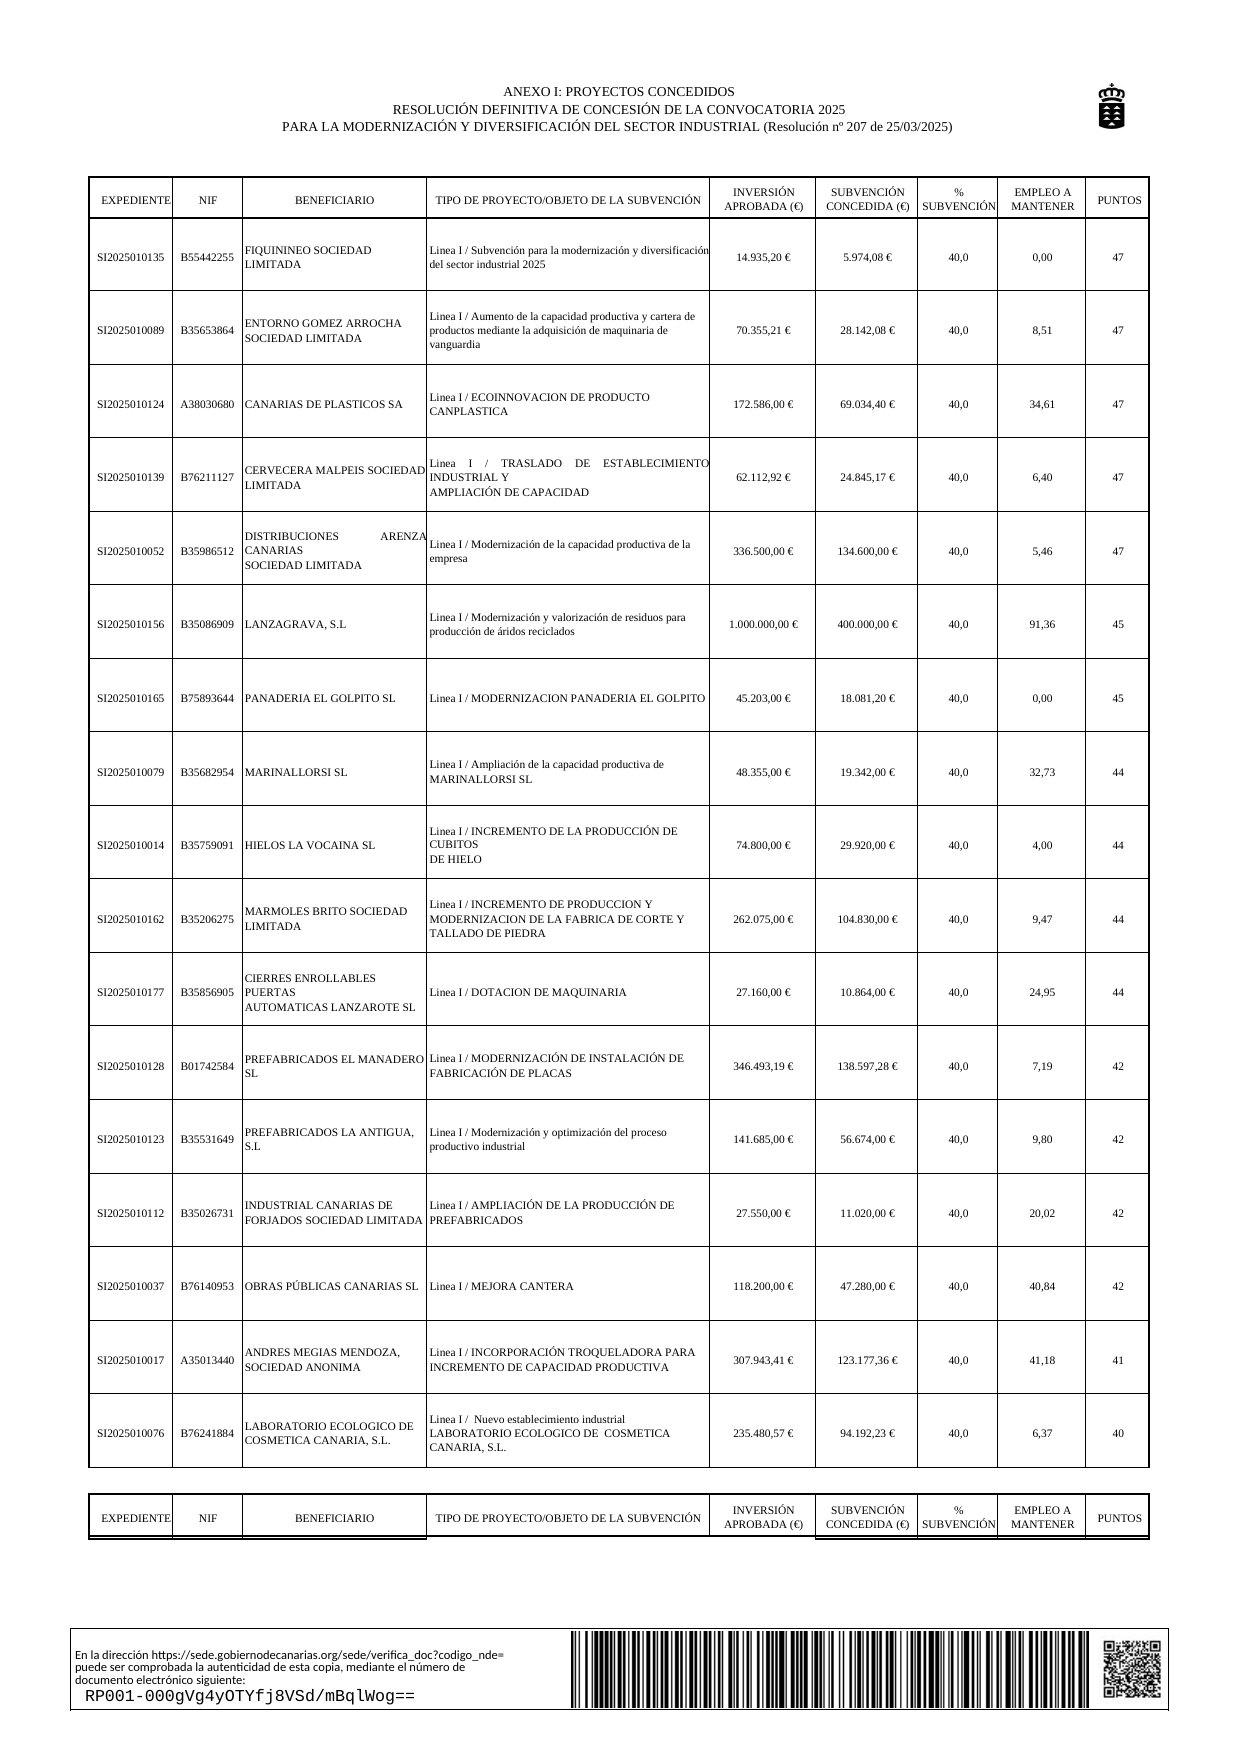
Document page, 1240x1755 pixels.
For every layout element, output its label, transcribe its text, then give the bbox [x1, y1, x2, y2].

table_cell SI2025010014 [90, 806, 172, 878]
table_cell B35653864 [173, 291, 242, 363]
table_cell SI2025010089 [90, 291, 172, 363]
table_cell SI2025010052 [90, 512, 172, 584]
table_cell B35759091 [173, 806, 242, 878]
table_cell 235.480,57 € [710, 1394, 815, 1467]
table_cell 40,0 [918, 806, 997, 878]
table_cell 44 [1086, 879, 1148, 952]
table_cell Linea I / Subvención para la modernización y diversificación del sector industrial 2025 [427, 219, 709, 290]
table_cell 40,0 [918, 1321, 997, 1393]
table_cell 27.550,00 € [710, 1174, 815, 1246]
table_cell Linea I / Aumento de la capacidad productiva y cartera de productos mediante la adquisición de maquinaria de vanguardia [427, 291, 709, 363]
table_cell 4,00 [998, 806, 1085, 878]
table_cell Linea I / TRASLADO DE ESTABLECIMIENTO INDUSTRIAL Y AMPLIACIÓN DE CAPACIDAD [427, 438, 709, 511]
table_cell 47 [1086, 365, 1148, 437]
table_cell B75893644 [173, 659, 242, 731]
table_header EMPLEO A MANTENER [998, 1495, 1085, 1535]
table_cell 24.845,17 € [816, 438, 917, 511]
table_header EXPEDIENTE [90, 1495, 172, 1535]
table_cell SI2025010123 [90, 1100, 172, 1172]
table_cell 40,0 [918, 1247, 997, 1319]
table_cell 62.112,92 € [710, 438, 815, 511]
table_cell 34,61 [998, 365, 1085, 437]
table_cell 91,36 [998, 585, 1085, 658]
table_cell ENTORNO GOMEZ ARROCHA SOCIEDAD LIMITADA [243, 291, 426, 363]
table_cell Linea I / Modernización y optimización del proceso productivo industrial [427, 1100, 709, 1172]
table_cell 40,0 [918, 1026, 997, 1099]
table_header EMPLEO A MANTENER [998, 178, 1085, 217]
table_cell 20,02 [998, 1174, 1085, 1246]
table_header INVERSIÓN APROBADA (€) [710, 178, 815, 217]
table_header PUNTOS [1086, 1495, 1148, 1535]
table_cell SI2025010112 [90, 1174, 172, 1246]
table_cell SI2025010037 [90, 1247, 172, 1319]
table_cell MARINALLORSI SL [243, 732, 426, 805]
table_cell SI2025010128 [90, 1026, 172, 1099]
table_cell B35986512 [173, 512, 242, 584]
table_cell 0,00 [998, 219, 1085, 290]
table_header TIPO DE PROYECTO/OBJETO DE LA SUBVENCIÓN [427, 1495, 709, 1535]
table_cell 47 [1086, 438, 1148, 511]
table_header NIF [173, 178, 242, 217]
table_cell INDUSTRIAL CANARIAS DE FORJADOS SOCIEDAD LIMITADA [243, 1174, 426, 1246]
table_cell 69.034,40 € [816, 365, 917, 437]
table_cell 14.935,20 € [710, 219, 815, 290]
table_header PUNTOS [1086, 178, 1148, 217]
table_cell 40,0 [918, 1174, 997, 1246]
table_cell 7,19 [998, 1026, 1085, 1099]
table_cell LABORATORIO ECOLOGICO DE COSMETICA CANARIA, S.L. [243, 1394, 426, 1467]
table_cell Linea I / Nuevo establecimiento industrial LABORATORIO ECOLOGICO DE COSMETICA CANARIA, S.L. [427, 1394, 709, 1467]
table_header BENEFICIARIO [243, 178, 426, 217]
table_cell PANADERIA EL GOLPITO SL [243, 659, 426, 731]
table_cell B35531649 [173, 1100, 242, 1172]
table_header INVERSIÓN APROBADA (€) [710, 1495, 815, 1535]
table_cell B35856905 [173, 953, 242, 1025]
table_cell 172.586,00 € [710, 365, 815, 437]
table_cell B35682954 [173, 732, 242, 805]
table_cell 138.597,28 € [816, 1026, 917, 1099]
table_cell A35013440 [173, 1321, 242, 1393]
table_cell 40,0 [918, 585, 997, 658]
table_cell 41 [1086, 1321, 1148, 1393]
table_cell 346.493,19 € [710, 1026, 815, 1099]
table_cell 40,84 [998, 1247, 1085, 1319]
table_cell SI2025010079 [90, 732, 172, 805]
table_cell 42 [1086, 1100, 1148, 1172]
table_cell 40,0 [918, 659, 997, 731]
table_cell B01742584 [173, 1026, 242, 1099]
table_cell 336.500,00 € [710, 512, 815, 584]
table_cell 29.920,00 € [816, 806, 917, 878]
table_cell 40,0 [918, 953, 997, 1025]
table_cell SI2025010135 [90, 219, 172, 290]
table_cell 32,73 [998, 732, 1085, 805]
table_cell 42 [1086, 1247, 1148, 1319]
table_cell SI2025010139 [90, 438, 172, 511]
table_cell 45 [1086, 659, 1148, 731]
table_header SUBVENCIÓN CONCEDIDA (€) [816, 1495, 917, 1535]
table_cell 40,0 [918, 732, 997, 805]
table_cell 1.000.000,00 € [710, 585, 815, 658]
table_cell Linea I / MODERNIZACIÓN DE INSTALACIÓN DE FABRICACIÓN DE PLACAS [427, 1026, 709, 1099]
table_cell SI2025010162 [90, 879, 172, 952]
table_header NIF [173, 1495, 242, 1535]
table_cell 40,0 [918, 879, 997, 952]
table_cell CIERRES ENROLLABLES PUERTAS AUTOMATICAS LANZAROTE SL [243, 953, 426, 1025]
table_header SUBVENCIÓN CONCEDIDA (€) [816, 178, 917, 217]
table_cell 400.000,00 € [816, 585, 917, 658]
table_cell Linea I / INCREMENTO DE PRODUCCION Y MODERNIZACION DE LA FABRICA DE CORTE Y TALLADO DE PIEDRA [427, 879, 709, 952]
table_cell B76140953 [173, 1247, 242, 1319]
table_cell SI2025010124 [90, 365, 172, 437]
table_cell 40 [1086, 1394, 1148, 1467]
table_cell OBRAS PÚBLICAS CANARIAS SL [243, 1247, 426, 1319]
table_cell Linea I / Modernización de la capacidad productiva de la empresa [427, 512, 709, 584]
table_header % SUBVENCIÓN [918, 178, 997, 217]
table_cell 6,37 [998, 1394, 1085, 1467]
table_cell 94.192,23 € [816, 1394, 917, 1467]
table_cell Linea I / MEJORA CANTERA [427, 1247, 709, 1319]
table_cell SI2025010076 [90, 1394, 172, 1467]
table_cell 41,18 [998, 1321, 1085, 1393]
table_cell CANARIAS DE PLASTICOS SA [243, 365, 426, 437]
table_cell Linea I / DOTACION DE MAQUINARIA [427, 953, 709, 1025]
table_cell Linea I / ECOINNOVACION DE PRODUCTO CANPLASTICA [427, 365, 709, 437]
table_cell Linea I / Modernización y valorización de residuos para producción de áridos reciclados [427, 585, 709, 658]
table_cell Linea I / INCORPORACIÓN TROQUELADORA PARA INCREMENTO DE CAPACIDAD PRODUCTIVA [427, 1321, 709, 1393]
table_cell 141.685,00 € [710, 1100, 815, 1172]
table_cell 0,00 [998, 659, 1085, 731]
table_cell 28.142,08 € [816, 291, 917, 363]
table_cell 262.075,00 € [710, 879, 815, 952]
table_cell 40,0 [918, 365, 997, 437]
table_cell SI2025010177 [90, 953, 172, 1025]
table_cell SI2025010156 [90, 585, 172, 658]
table_cell 40,0 [918, 438, 997, 511]
table_cell 74.800,00 € [710, 806, 815, 878]
table_cell Linea I / AMPLIACIÓN DE LA PRODUCCIÓN DE PREFABRICADOS [427, 1174, 709, 1246]
table_cell B35026731 [173, 1174, 242, 1246]
table_cell B35206275 [173, 879, 242, 952]
table_cell B76211127 [173, 438, 242, 511]
table_cell A38030680 [173, 365, 242, 437]
table_cell 40,0 [918, 1100, 997, 1172]
table_cell 10.864,00 € [816, 953, 917, 1025]
table_cell B35086909 [173, 585, 242, 658]
table_cell 8,51 [998, 291, 1085, 363]
table_cell 47.280,00 € [816, 1247, 917, 1319]
table_cell HIELOS LA VOCAINA SL [243, 806, 426, 878]
table_cell 104.830,00 € [816, 879, 917, 952]
table_cell 18.081,20 € [816, 659, 917, 731]
table_cell 45 [1086, 585, 1148, 658]
table_cell 40,0 [918, 1394, 997, 1467]
table_cell Linea I / MODERNIZACION PANADERIA EL GOLPITO [427, 659, 709, 731]
table_cell 40,0 [918, 219, 997, 290]
table_cell 70.355,21 € [710, 291, 815, 363]
table_cell CERVECERA MALPEIS SOCIEDAD LIMITADA [243, 438, 426, 511]
table_header BENEFICIARIO [243, 1495, 426, 1535]
table_cell PREFABRICADOS LA ANTIGUA, S.L [243, 1100, 426, 1172]
table_cell 45.203,00 € [710, 659, 815, 731]
table_cell B76241884 [173, 1394, 242, 1467]
table_cell LANZAGRAVA, S.L [243, 585, 426, 658]
table_cell 118.200,00 € [710, 1247, 815, 1319]
table_cell 5,46 [998, 512, 1085, 584]
table_cell 40,0 [918, 291, 997, 363]
table_cell FIQUININEO SOCIEDAD LIMITADA [243, 219, 426, 290]
table_cell 48.355,00 € [710, 732, 815, 805]
table_cell MARMOLES BRITO SOCIEDAD LIMITADA [243, 879, 426, 952]
table_cell 44 [1086, 732, 1148, 805]
table_cell 47 [1086, 512, 1148, 584]
table_header TIPO DE PROYECTO/OBJETO DE LA SUBVENCIÓN [427, 178, 709, 217]
table_cell 134.600,00 € [816, 512, 917, 584]
table_cell 307.943,41 € [710, 1321, 815, 1393]
table_cell 40,0 [918, 512, 997, 584]
table_header % SUBVENCIÓN [918, 1495, 997, 1535]
table_cell 56.674,00 € [816, 1100, 917, 1172]
table_cell PREFABRICADOS EL MANADERO SL [243, 1026, 426, 1099]
table_cell 47 [1086, 219, 1148, 290]
table_cell 44 [1086, 806, 1148, 878]
table_cell 47 [1086, 291, 1148, 363]
table_cell ANDRES MEGIAS MENDOZA, SOCIEDAD ANONIMA [243, 1321, 426, 1393]
table_cell Linea I / Ampliación de la capacidad productiva de MARINALLORSI SL [427, 732, 709, 805]
table_cell DISTRIBUCIONES ARENZA CANARIAS SOCIEDAD LIMITADA [243, 512, 426, 584]
table_cell 9,80 [998, 1100, 1085, 1172]
table_cell 44 [1086, 953, 1148, 1025]
table_cell B55442255 [173, 219, 242, 290]
table_cell 42 [1086, 1026, 1148, 1099]
table_cell 9,47 [998, 879, 1085, 952]
table_cell 42 [1086, 1174, 1148, 1246]
table_cell 27.160,00 € [710, 953, 815, 1025]
table_cell 24,95 [998, 953, 1085, 1025]
table_cell 123.177,36 € [816, 1321, 917, 1393]
table_cell 6,40 [998, 438, 1085, 511]
table_cell 11.020,00 € [816, 1174, 917, 1246]
table_header EXPEDIENTE [90, 178, 172, 217]
table_cell SI2025010017 [90, 1321, 172, 1393]
table_cell 5.974,08 € [816, 219, 917, 290]
table_cell 19.342,00 € [816, 732, 917, 805]
table_cell SI2025010165 [90, 659, 172, 731]
table_cell Linea I / INCREMENTO DE LA PRODUCCIÓN DE CUBITOS DE HIELO [427, 806, 709, 878]
